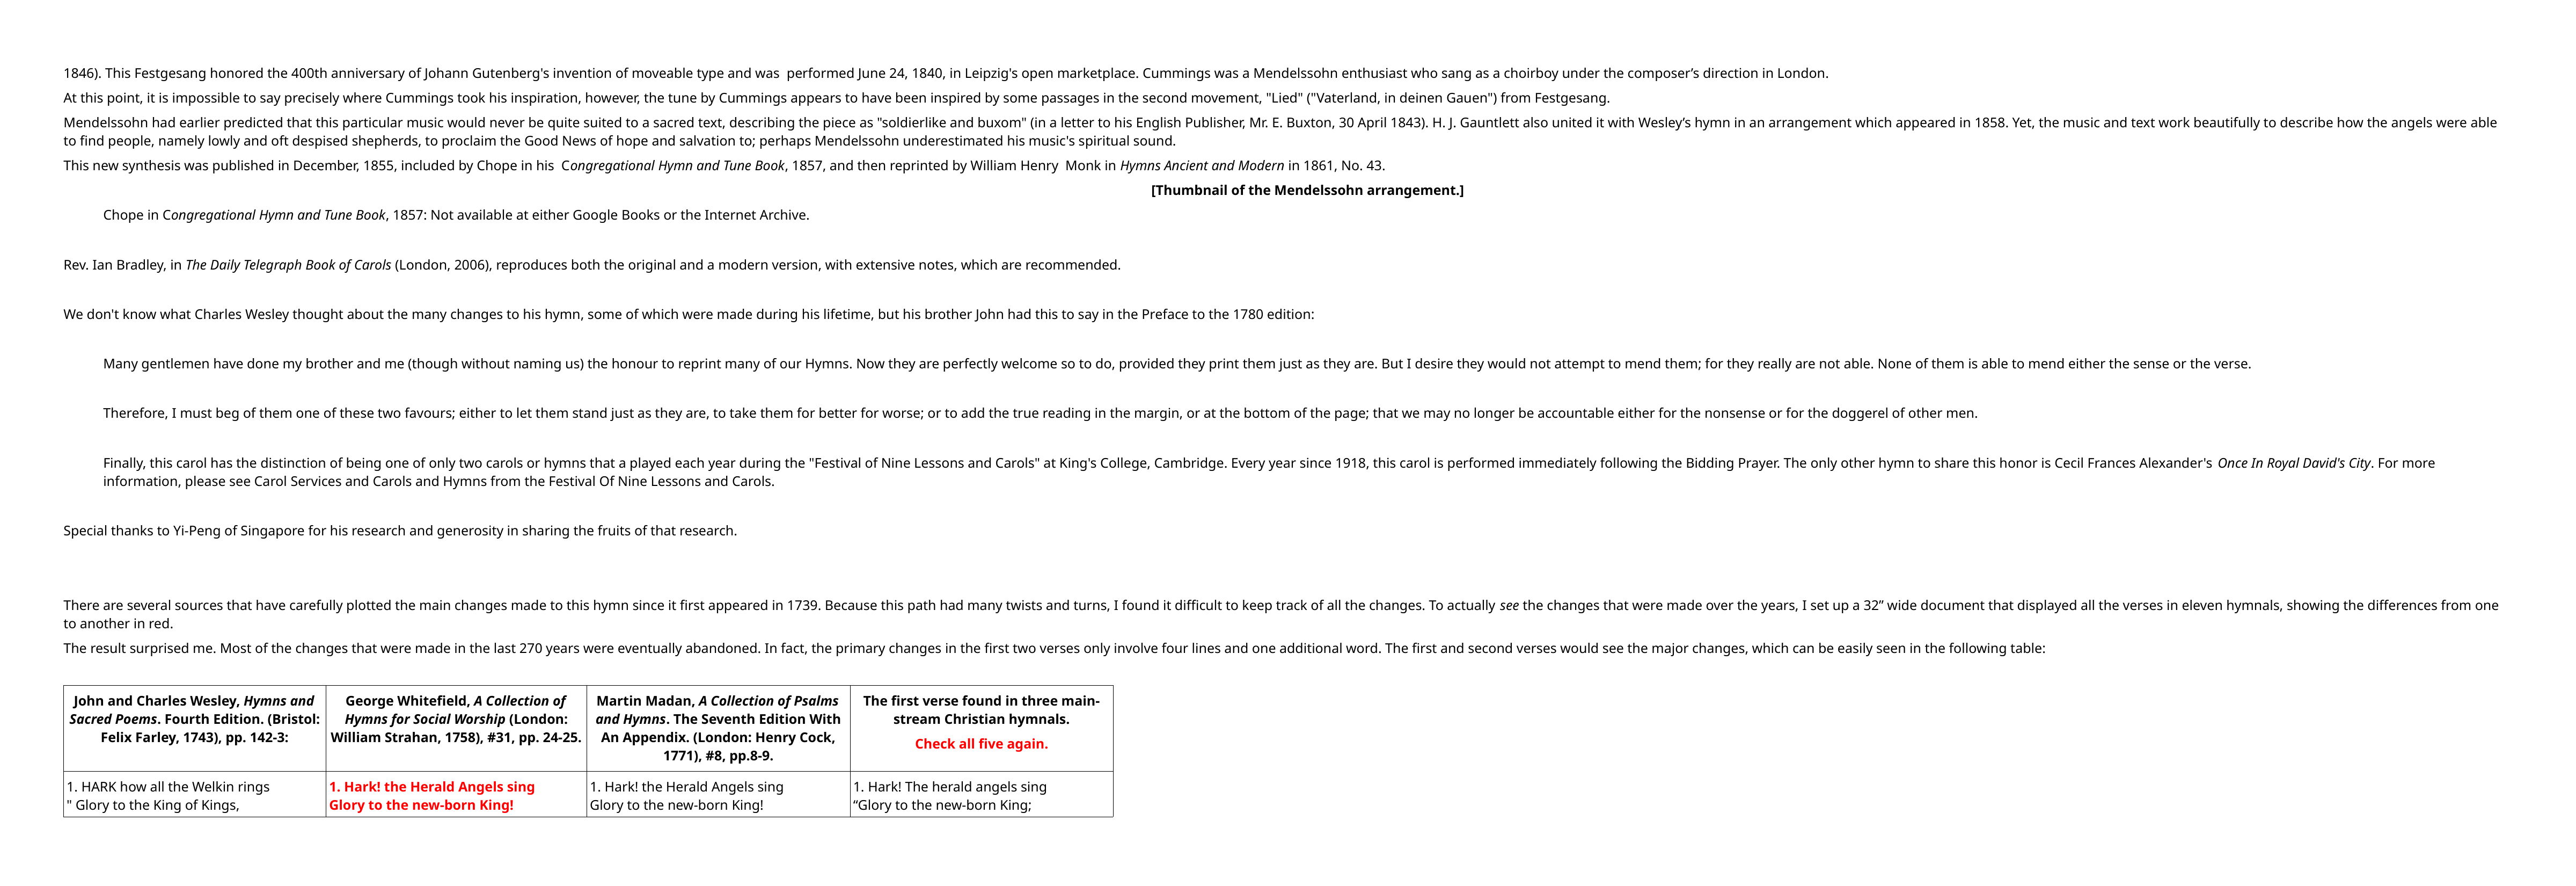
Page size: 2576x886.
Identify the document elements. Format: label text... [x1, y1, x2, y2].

text Finally, this carol has the distinction of being one of only two carols or hymns that a played each year during the "Festival of Nine Lessons and Carols" at King's College, Cambridge. Every year since 1918, this carol is performed immediately following the Bidding Prayer. The only other hymn to share this honor is Cecil Frances Alexander's Once In Royal David's City. For more information, please see Carol Services and Carols and Hymns from the Festival Of Nine Lessons and Carols. [103, 453, 2513, 490]
text Many gentlemen have done my brother and me (though without naming us) the honour to reprint many of our Hymns. Now they are perfectly welcome so to do, provided they print them just as they are. But I desire they would not attempt to mend them; for they really are not able. None of them is able to mend either the sense or the verse. [103, 354, 2513, 373]
text Mendelssohn had earlier predicted that this particular music would never be quite suited to a sacred text, describing the piece as "soldierlike and buxom" (in a letter to his English Publisher, Mr. E. Buxton, 30 April 1843). H. J. Gauntlett also united it with Wesley’s hymn in an arrangement which appeared in 1858. Yet, the music and text work beautifully to describe how the angels were able to find people, namely lowly and oft despised shepherds, to proclaim the Good News of hope and salvation to; perhaps Mendelssohn underestimated his music's spiritual sound. [63, 113, 2513, 149]
text Rev. Ian Bradley, in The Daily Telegraph Book of Carols (London, 2006), reproduces both the original and a modern version, with extensive notes, which are recommended. [63, 255, 2513, 273]
text Special thanks to Yi-Peng of Singapore for his research and generosity in sharing the fruits of that research. [63, 521, 2513, 540]
table_cell 1. Hark! the Herald Angels sing Glory to the new-born King! [326, 772, 587, 817]
text There are several sources that have carefully plotted the main changes made to this hymn since it first appeared in 1739. Because this path had many twists and turns, I found it difficult to keep track of all the changes. To actually see the changes that were made over the years, I set up a 32” wide document that displayed all the verses in eleven hymnals, showing the differences from one to another in red. [63, 595, 2513, 632]
table_cell 1. Hark! The herald angels sing “Glory to the new-born King; [851, 772, 1113, 817]
table_header George Whitefield, A Collection of Hymns for Social Worship (London: William Strahan, 1758), #31, pp. 24-25. [326, 686, 587, 771]
table_cell 1. HARK how all the Welkin rings " Glory to the King of Kings, [64, 772, 326, 817]
table_header John and Charles Wesley, Hymns and Sacred Poems. Fourth Edition. (Bristol: Felix Farley, 1743), pp. 142-3: [64, 686, 326, 771]
text At this point, it is impossible to say precisely where Cummings took his inspiration, however, the tune by Cummings appears to have been inspired by some passages in the second movement, "Lied" ("Vaterland, in deinen Gauen") from Festgesang. [63, 88, 2513, 106]
text Chope in Congregational Hymn and Tune Book, 1857: Not available at either Google Books or the Internet Archive. [103, 206, 2513, 224]
text Therefore, I must beg of them one of these two favours; either to let them stand just as they are, to take them for better for worse; or to add the true reading in the margin, or at the bottom of the page; that we may no longer be accountable either for the nonsense or for the doggerel of other men. [103, 404, 2513, 422]
text [Thumbnail of the Mendelssohn arrangement.] [103, 181, 2513, 199]
table_cell 1. Hark! the Herald Angels sing Glory to the new-born King! [587, 772, 850, 817]
table_header Martin Madan, A Collection of Psalms and Hymns. The Seventh Edition With An Appendix. (London: Henry Cock, 1771), #8, pp.8-9. [587, 686, 850, 771]
table_header The first verse found in three main-stream Christian hymnals. Check all five again. [851, 686, 1113, 771]
text This new synthesis was published in December, 1855, included by Chope in his Congregational Hymn and Tune Book, 1857, and then reprinted by William Henry Monk in Hymns Ancient and Modern in 1861, No. 43. [63, 156, 2513, 175]
text We don't know what Charles Wesley thought about the many changes to his hymn, some of which were made during his lifetime, but his brother John had this to say in the Preface to the 1780 edition: [63, 304, 2513, 323]
text The result surprised me. Most of the changes that were made in the last 270 years were eventually abandoned. In fact, the primary changes in the first two verses only involve four lines and one additional word. The first and second verses would see the major changes, which can be easily seen in the following table: [63, 638, 2513, 657]
text 1846). This Festgesang honored the 400th anniversary of Johann Gutenberg's invention of moveable type and was performed June 24, 1840, in Leipzig's open marketplace. Cummings was a Mendelssohn enthusiast who sang as a choirboy under the composer’s direction in London. [63, 63, 2513, 82]
